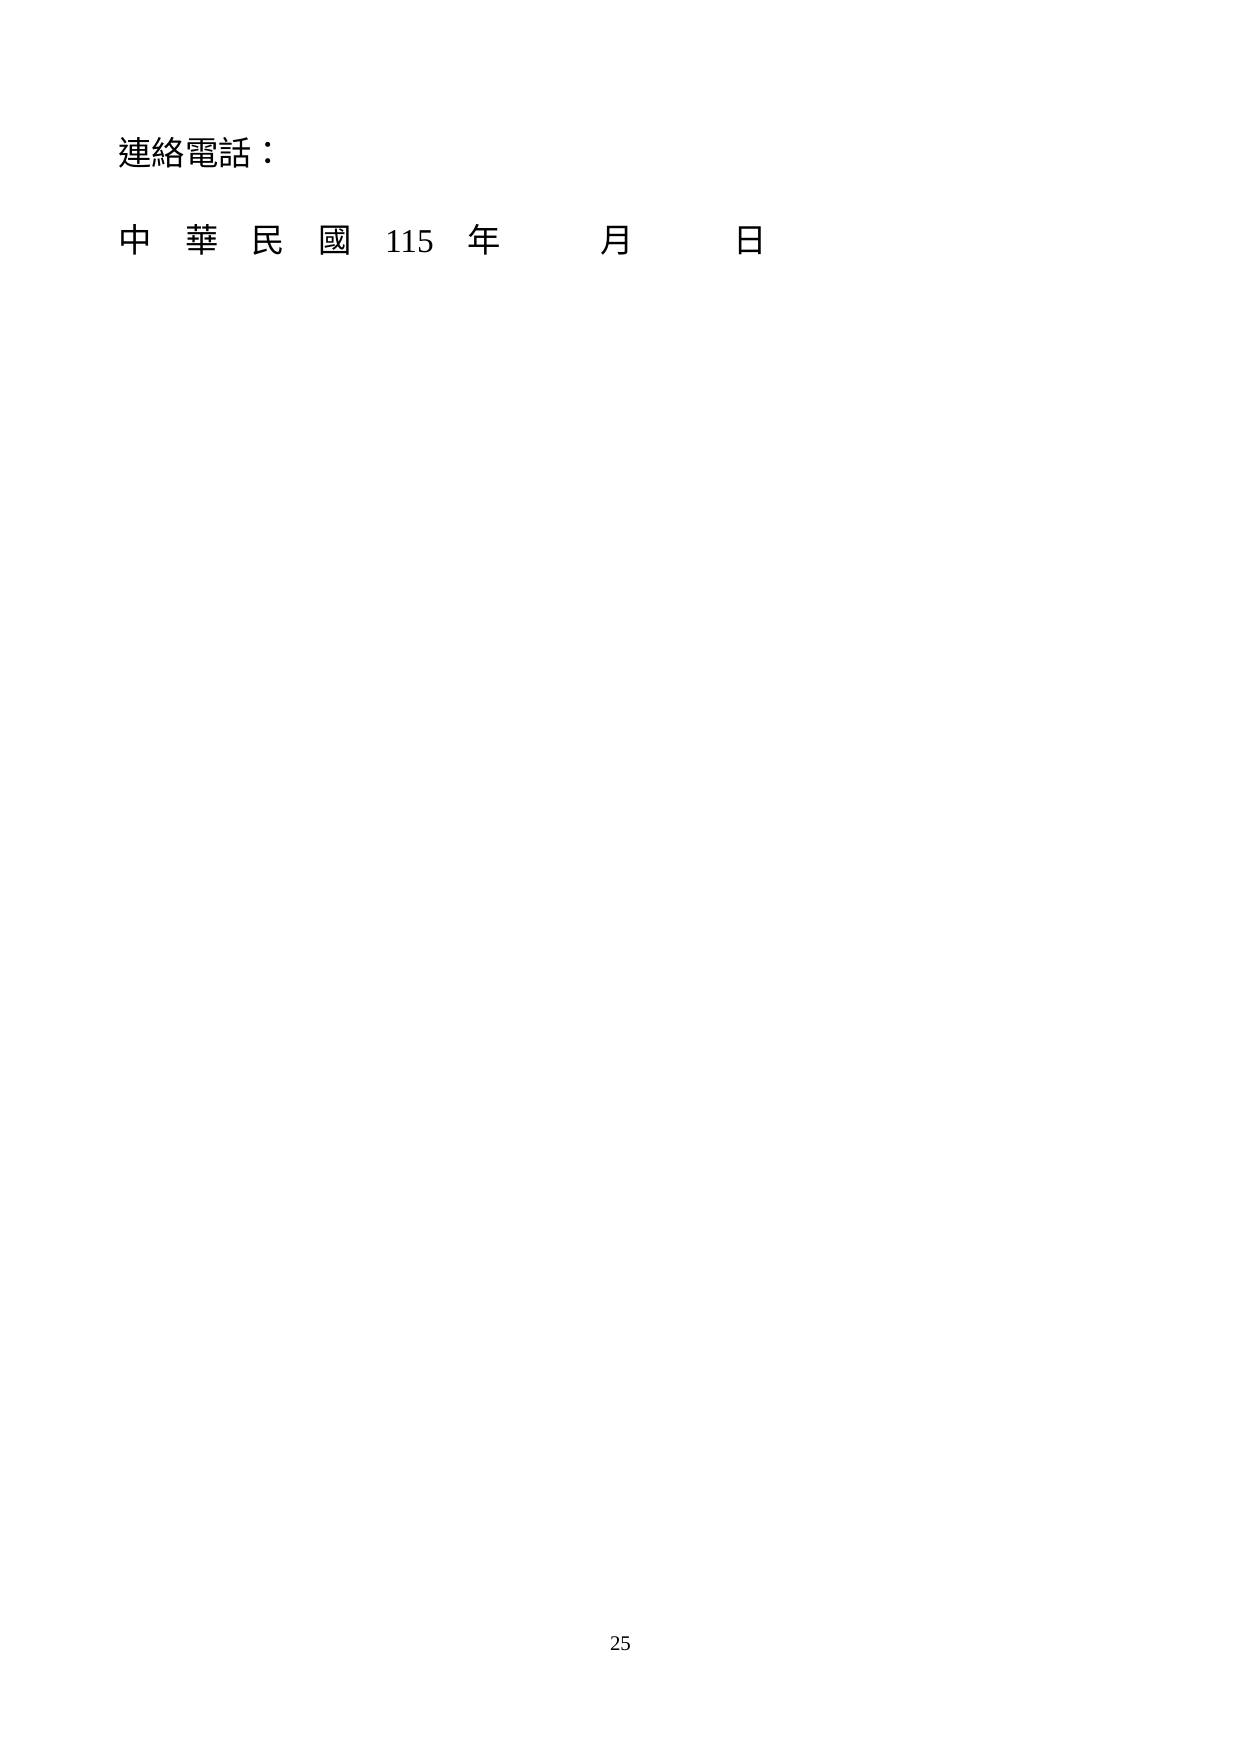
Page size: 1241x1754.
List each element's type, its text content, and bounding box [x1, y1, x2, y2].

text 中 華 民 國 115 年 月 日 [118, 196, 1122, 259]
text 連絡電話： [118, 110, 1122, 172]
